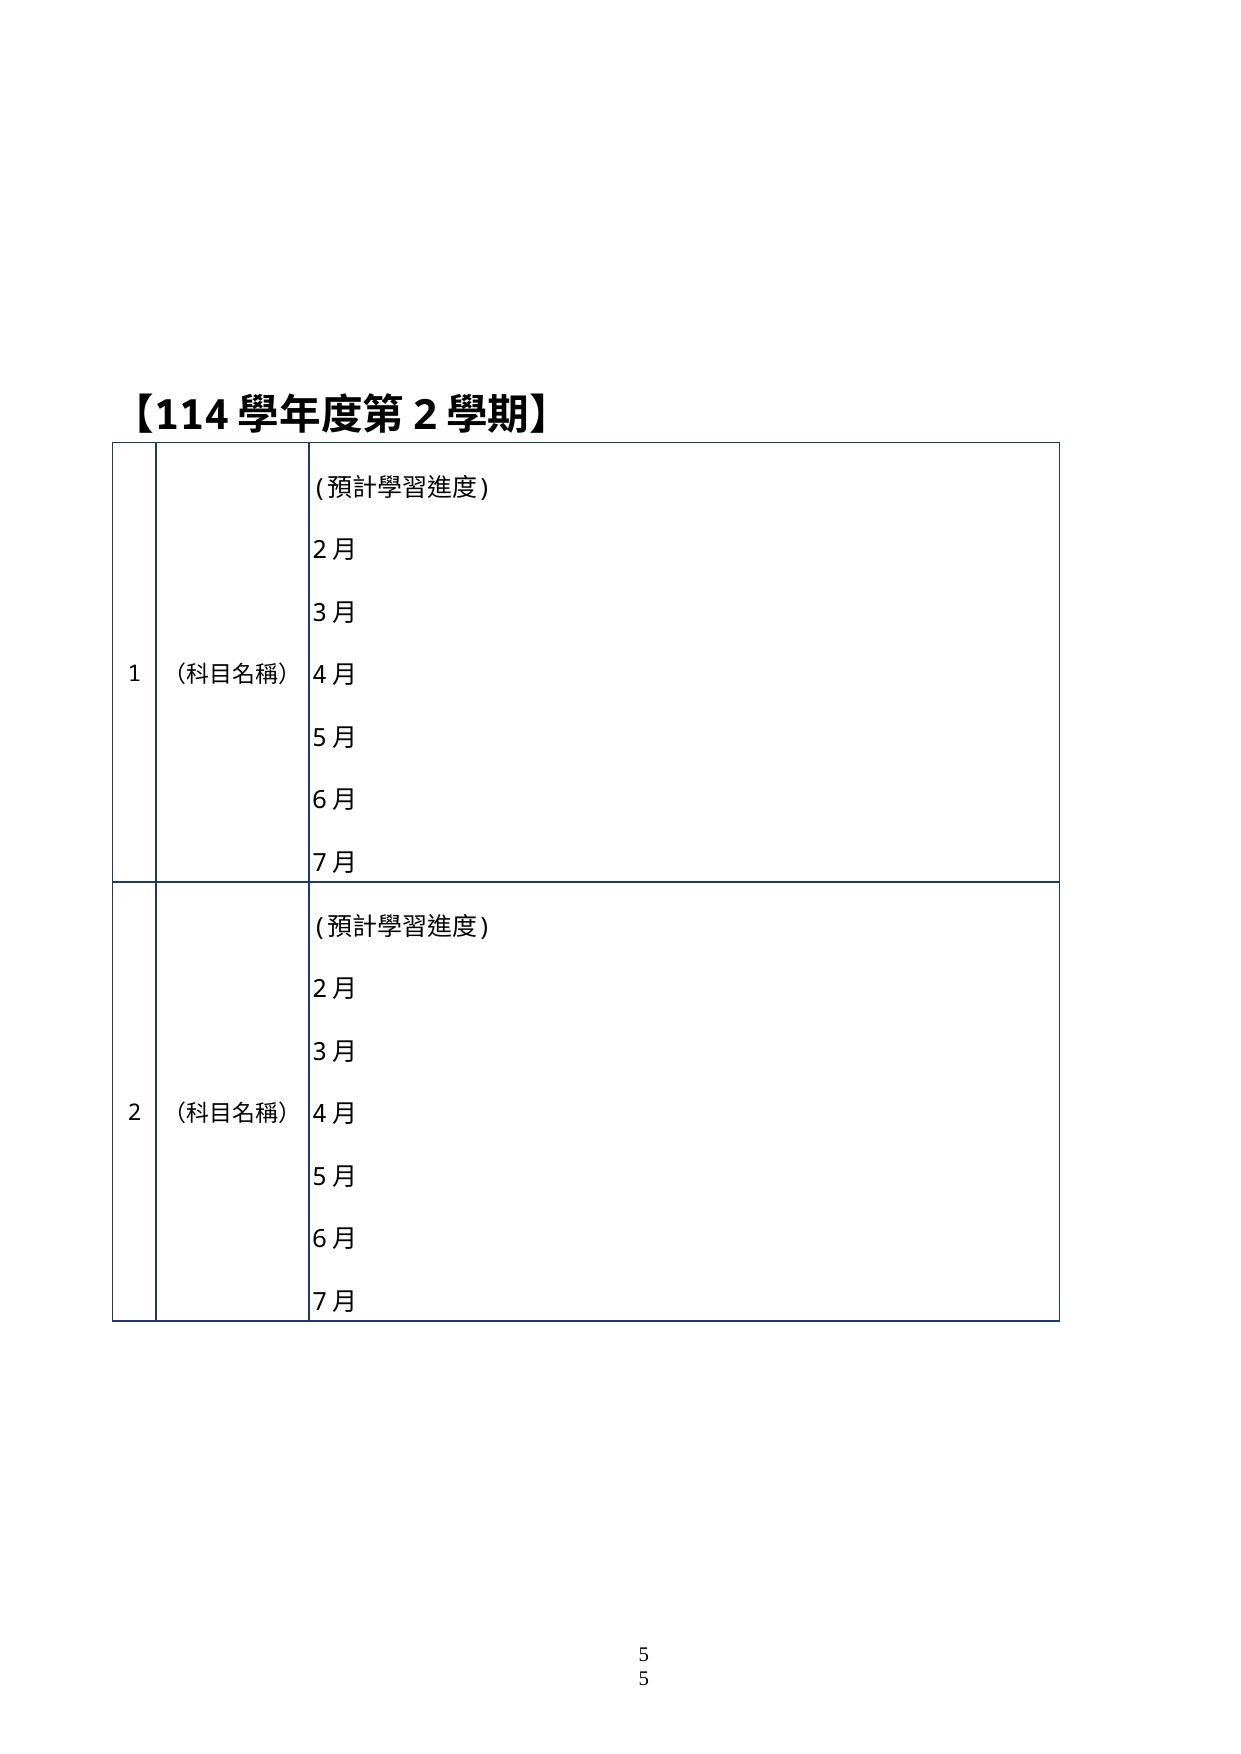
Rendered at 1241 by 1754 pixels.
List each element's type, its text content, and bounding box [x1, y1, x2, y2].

table_cell (預計學習進度) 2月 3月 4月 5月 6月 7月 [310, 883, 1059, 1320]
table_header (預計學習進度) 2月 3月 4月 5月 6月 7月 [310, 443, 1059, 881]
text 【114學年度第2學期】 [112, 381, 1167, 442]
table_header 1 [113, 443, 155, 881]
table_header （科目名稱） [157, 443, 308, 881]
table_cell 2 [113, 883, 155, 1320]
table_cell （科目名稱） [157, 883, 308, 1320]
